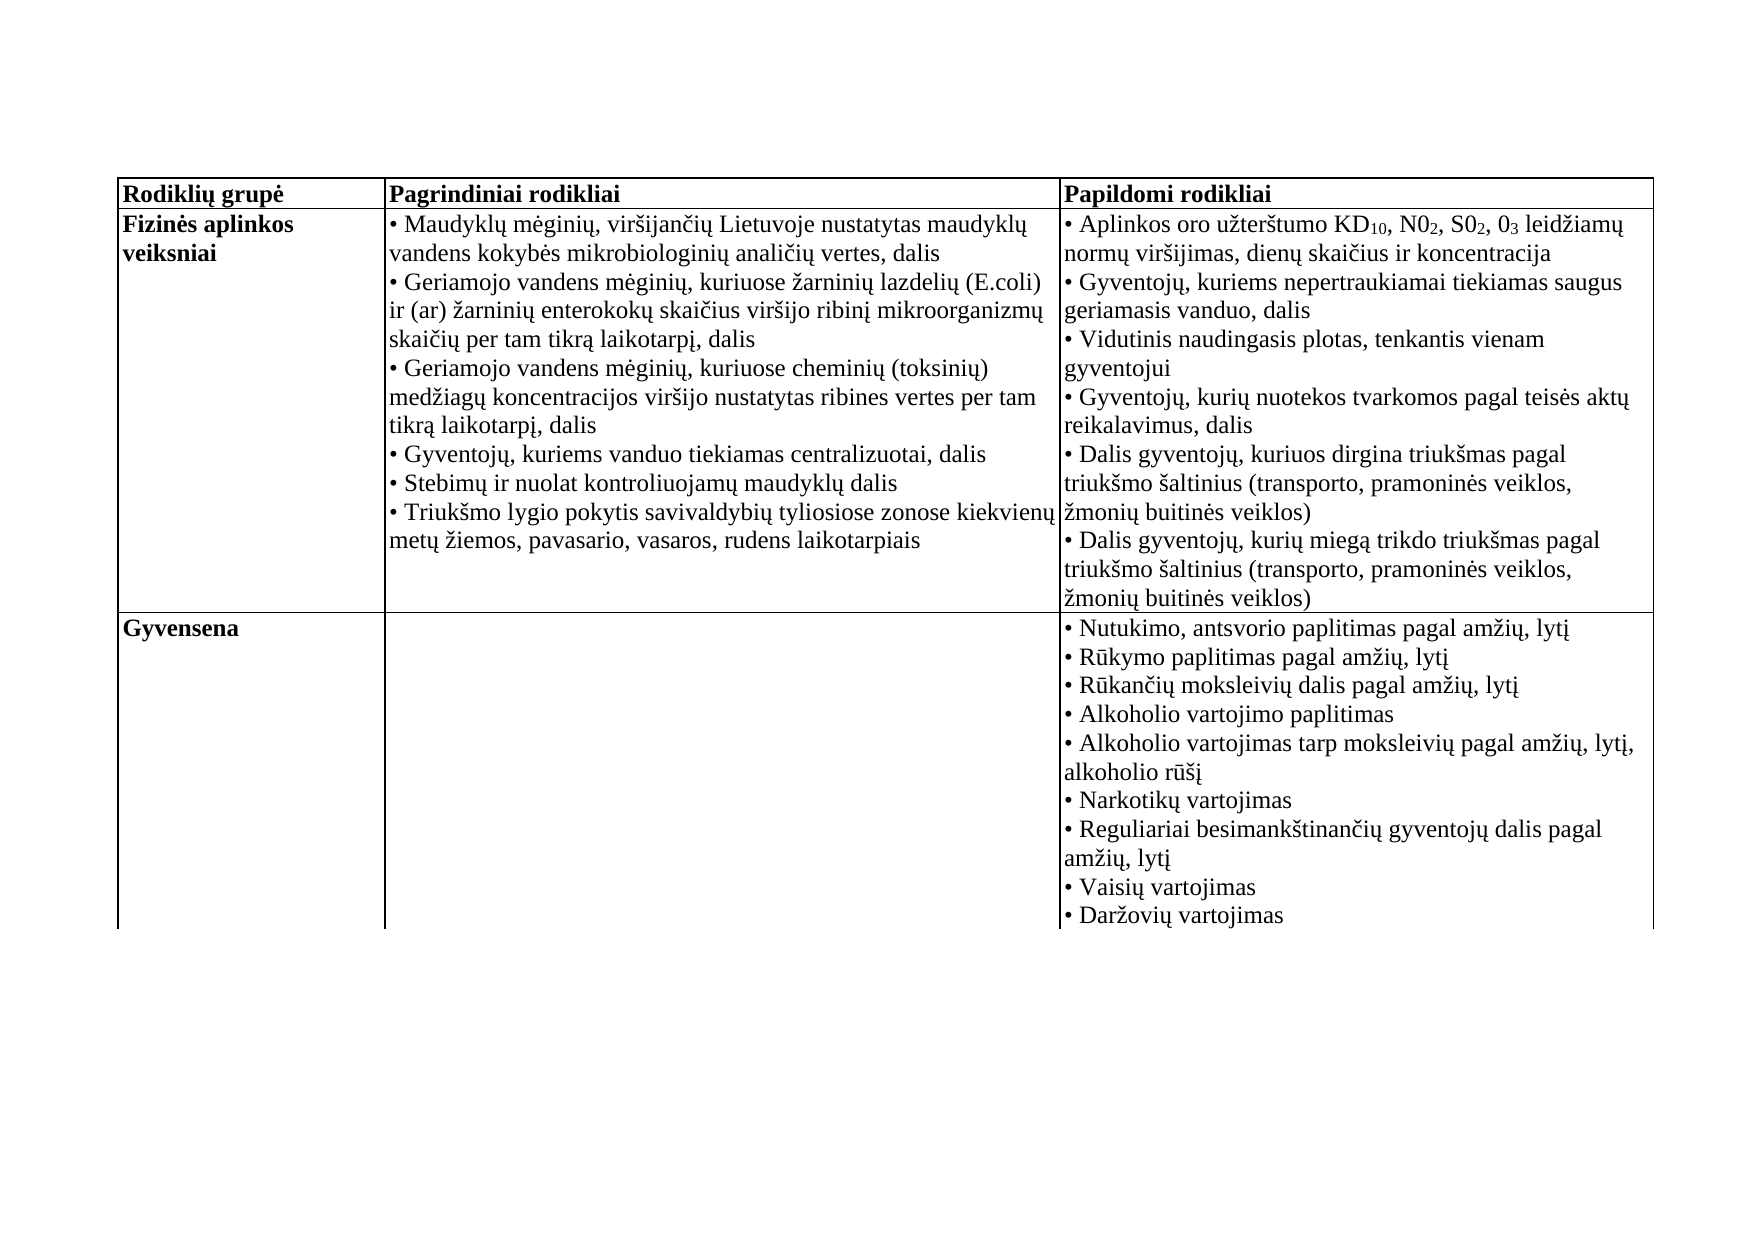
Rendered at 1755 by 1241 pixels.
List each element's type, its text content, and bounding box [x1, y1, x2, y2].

table_header Papildomi rodikliai [1061, 179, 1653, 207]
table_header Pagrindiniai rodikliai [386, 179, 1059, 207]
table_cell • Maudyklų mėginių, viršijančių Lietuvoje nustatytas maudyklų vandens kokybės mikrobiologinių analičių vertes, dalis • Geriamojo vandens mėginių, kuriuose žarninių lazdelių (E.coli) ir (ar) žarninių enterokokų skaičius viršijo ribinį mikroorganizmų skaičių per tam tikrą laikotarpį, dalis • Geriamojo vandens mėginių, kuriuose cheminių (toksinių) medžiagų koncentracijos viršijo nustatytas ribines vertes per tam tikrą laikotarpį, dalis • Gyventojų, kuriems vanduo tiekiamas centralizuotai, dalis • Stebimų ir nuolat kontroliuojamų maudyklų dalis • Triukšmo lygio pokytis savivaldybių tyliosiose zonose kiekvienų metų žiemos, pavasario, vasaros, rudens laikotarpiais [386, 209, 1059, 612]
table_cell [386, 613, 1059, 929]
table_cell • Nutukimo, antsvorio paplitimas pagal amžių, lytį • Rūkymo paplitimas pagal amžių, lytį • Rūkančių moksleivių dalis pagal amžių, lytį • Alkoholio vartojimo paplitimas • Alkoholio vartojimas tarp moksleivių pagal amžių, lytį, alkoholio rūšį • Narkotikų vartojimas • Reguliariai besimankštinančių gyventojų dalis pagal amžių, lytį • Vaisių vartojimas • Daržovių vartojimas [1061, 613, 1653, 929]
table_header Rodiklių grupė [119, 179, 384, 207]
table_cell Fizinės aplinkos veiksniai [119, 209, 384, 612]
table_cell Gyvensena [119, 613, 384, 929]
table_cell • Aplinkos oro užterštumo KD10, N02, S02, 03 leidžiamų normų viršijimas, dienų skaičius ir koncentracija • Gyventojų, kuriems nepertraukiamai tiekiamas saugus geriamasis vanduo, dalis • Vidutinis naudingasis plotas, tenkantis vienam gyventojui • Gyventojų, kurių nuotekos tvarkomos pagal teisės aktų reikalavimus, dalis • Dalis gyventojų, kuriuos dirgina triukšmas pagal triukšmo šaltinius (transporto, pramoninės veiklos, žmonių buitinės veiklos) • Dalis gyventojų, kurių miegą trikdo triukšmas pagal triukšmo šaltinius (transporto, pramoninės veiklos, žmonių buitinės veiklos) [1061, 209, 1653, 612]
